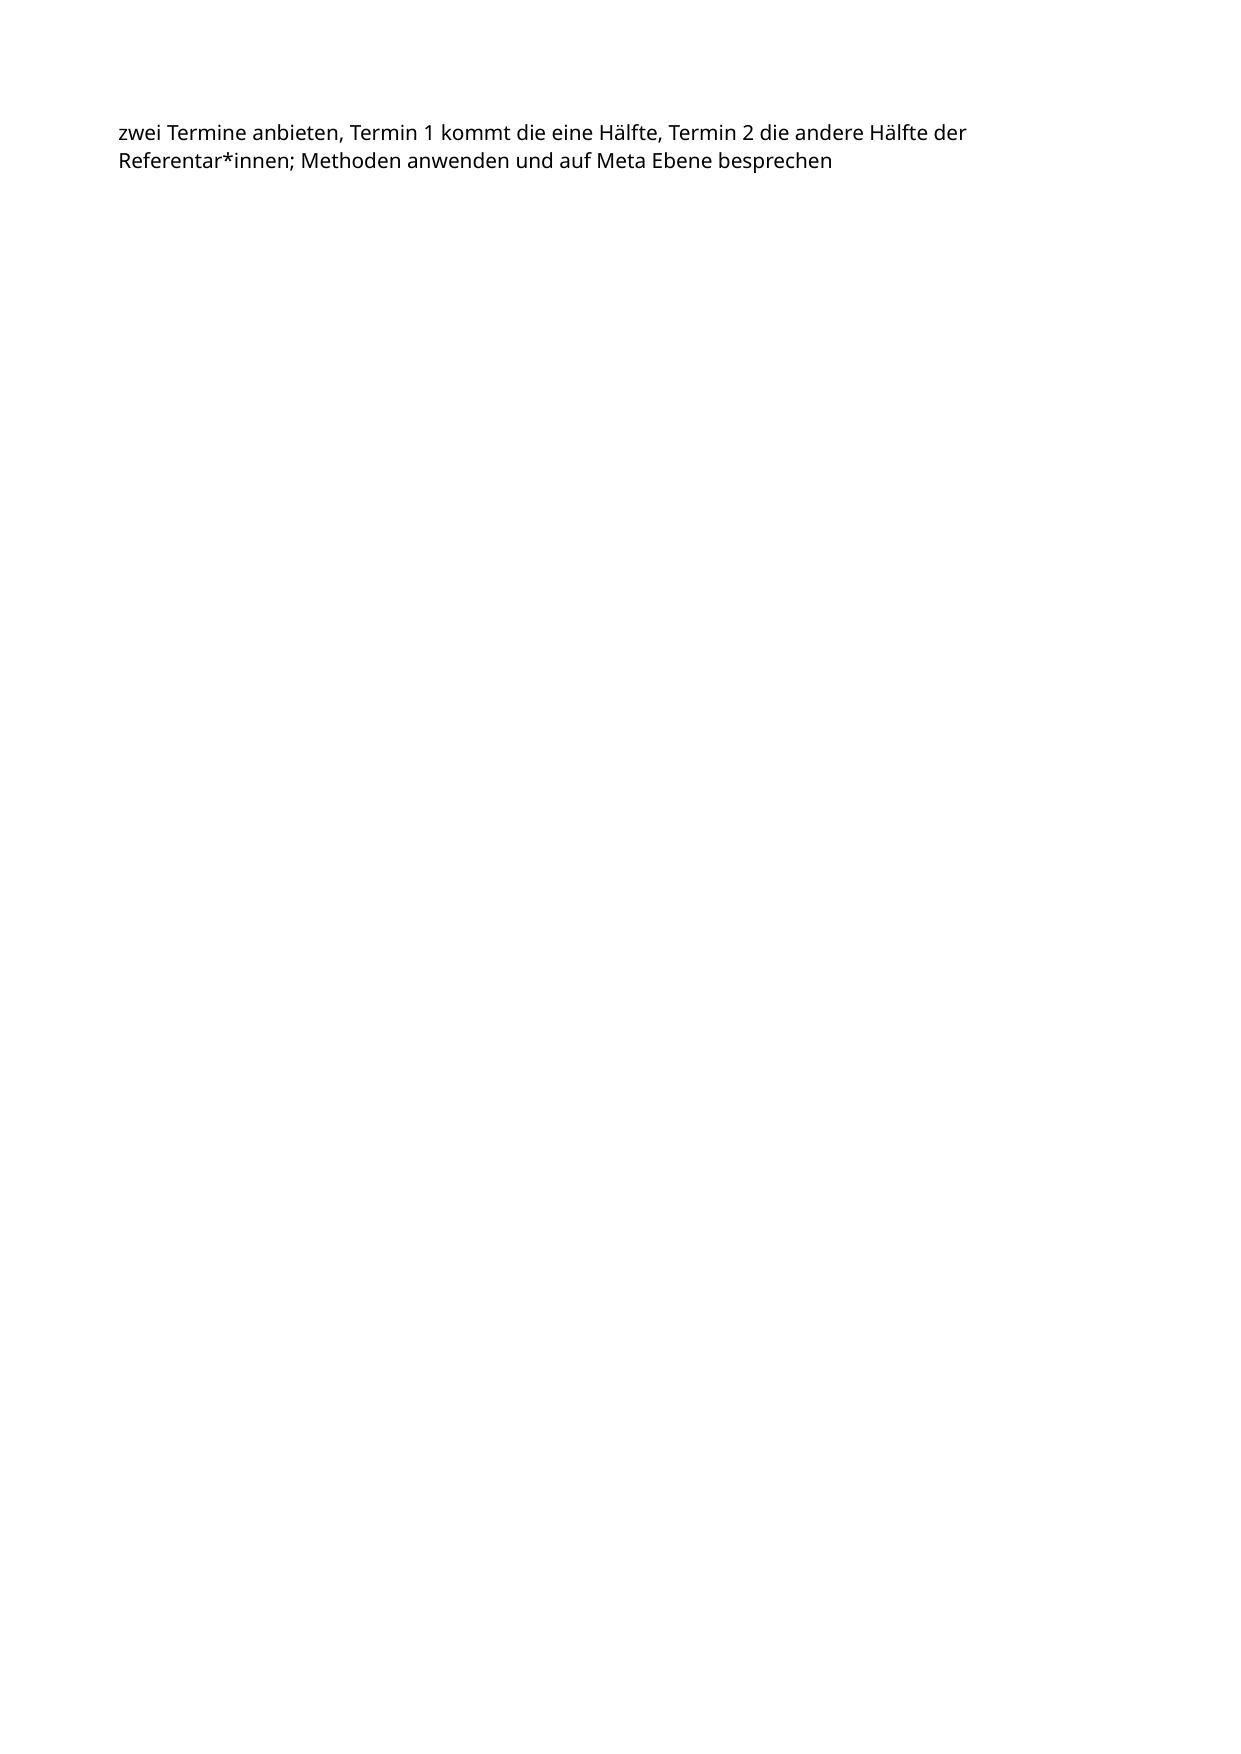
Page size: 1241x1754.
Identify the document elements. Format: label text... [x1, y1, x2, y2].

text zwei Termine anbieten, Termin 1 kommt die eine Hälfte, Termin 2 die andere Hälfte der Referentar*innen; Methoden anwenden und auf Meta Ebene besprechen [118, 118, 1122, 175]
